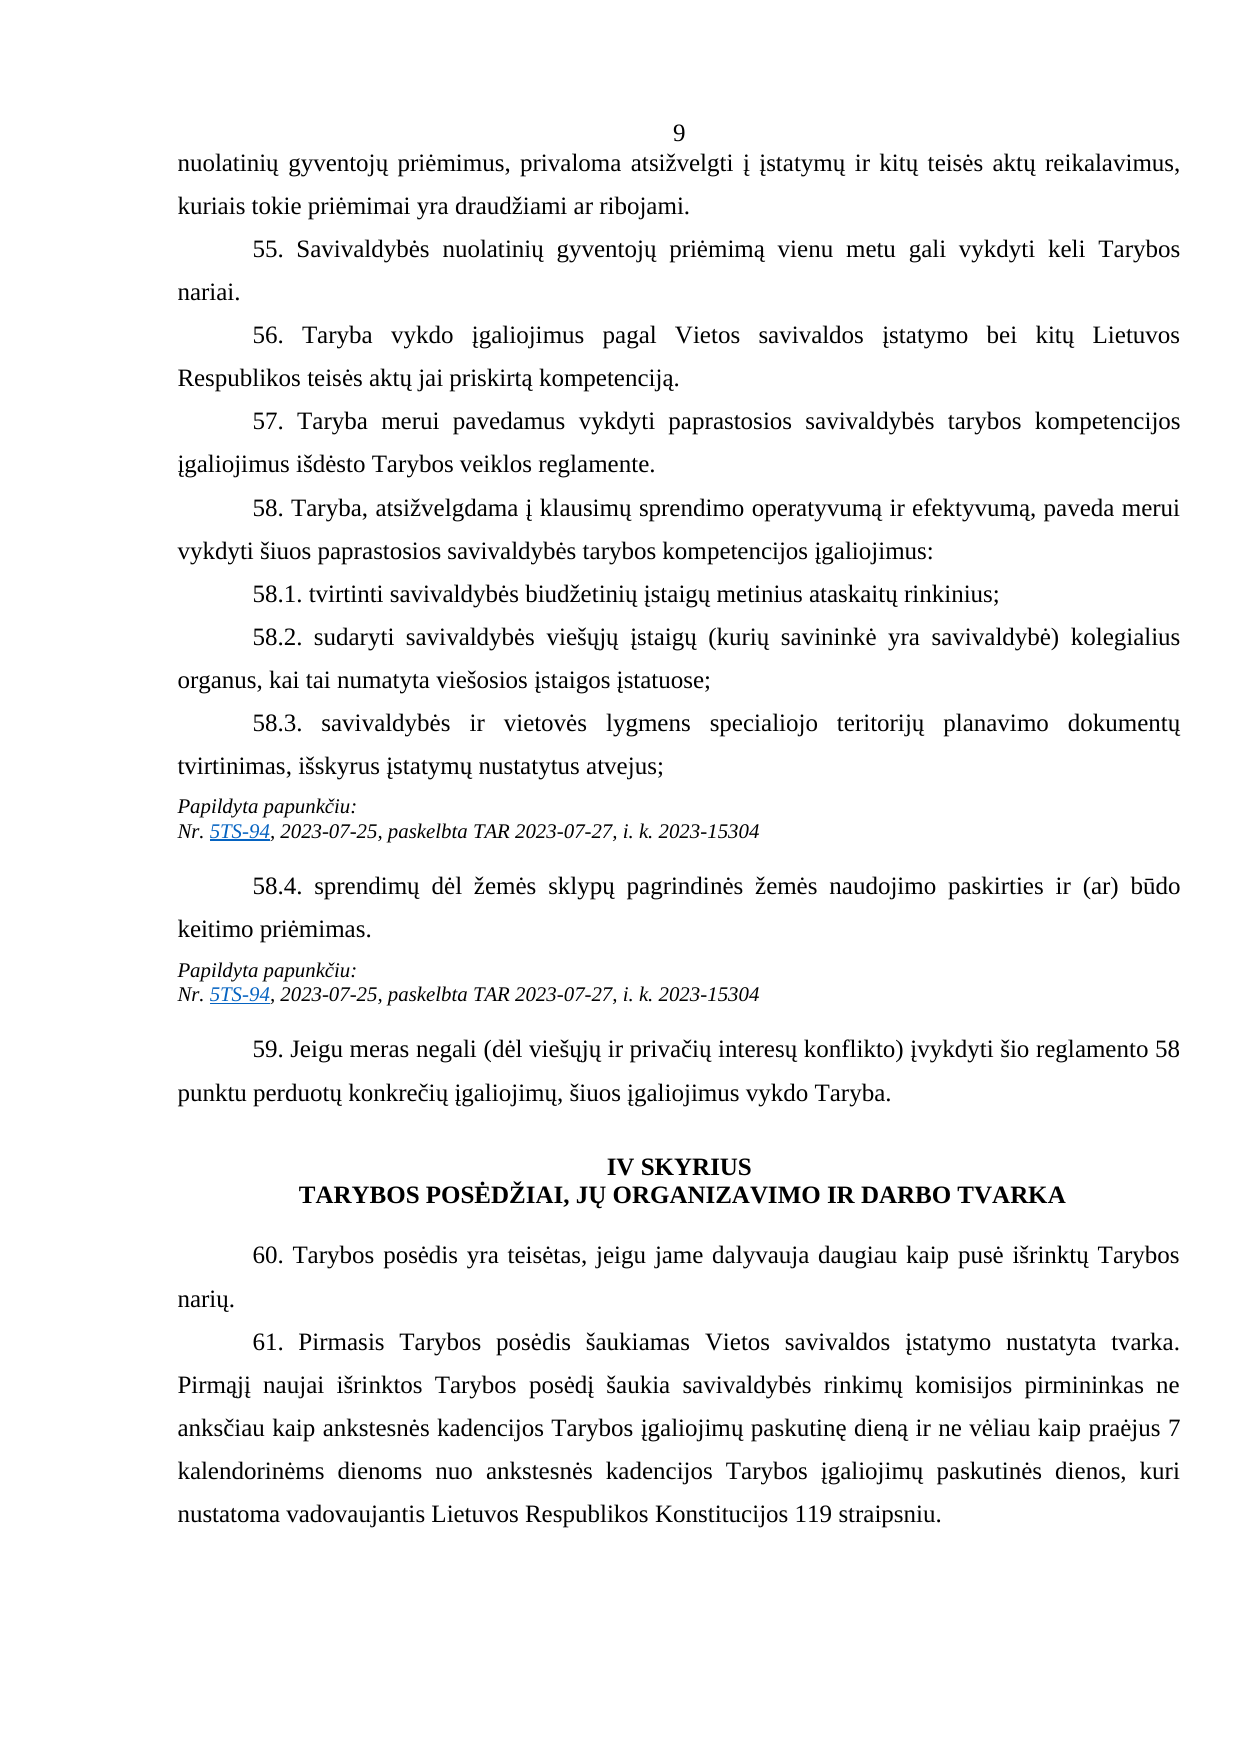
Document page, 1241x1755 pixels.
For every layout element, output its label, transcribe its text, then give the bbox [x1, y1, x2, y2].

text 58.2. sudaryti savivaldybės viešųjų įstaigų (kurių savininkė yra savivaldybė) kolegialius organus, kai tai numatyta viešosios įstaigos įstatuose; [177, 622, 1181, 694]
text 58.1. tvirtinti savivaldybės biudžetinių įstaigų metinius ataskaitų rinkinius; [177, 579, 1181, 608]
text 58. Taryba, atsižvelgdama į klausimų sprendimo operatyvumą ir efektyvumą, paveda merui vykdyti šiuos paprastosios savivaldybės tarybos kompetencijos įgaliojimus: [177, 493, 1181, 564]
text 58.3. savivaldybės ir vietovės lygmens specialiojo teritorijų planavimo dokumentų tvirtinimas, išskyrus įstatymų nustatytus atvejus; [177, 708, 1181, 780]
text 55. Savivaldybės nuolatinių gyventojų priėmimą vienu metu gali vykdyti keli Tarybos nariai. [177, 234, 1181, 306]
text IV SKYRIUS [177, 1152, 1181, 1181]
text Nr. 5TS-94, 2023-07-25, paskelbta TAR 2023-07-27, i. k. 2023-15304 [177, 982, 1181, 1006]
text 61. Pirmasis Tarybos posėdis šaukiamas Vietos savivaldos įstatymo nustatyta tvarka. Pirmąjį naujai išrinktos Tarybos posėdį šaukia savivaldybės rinkimų komisijos pirmininkas ne anksčiau kaip ankstesnės kadencijos Tarybos įgaliojimų paskutinę dieną ir ne vėliau kaip praėjus 7 kalendorinėms dienoms nuo ankstesnės kadencijos Tarybos įgaliojimų paskutinės dienos, kuri nustatoma vadovaujantis Lietuvos Respublikos Konstitucijos 119 straipsniu. [177, 1327, 1181, 1528]
text 60. Tarybos posėdis yra teisėtas, jeigu jame dalyvauja daugiau kaip pusė išrinktų Tarybos narių. [177, 1241, 1181, 1312]
text Nr. 5TS-94, 2023-07-25, paskelbta TAR 2023-07-27, i. k. 2023-15304 [177, 818, 1181, 843]
text TARYBOS POSĖDŽIAI, JŲ ORGANIZAVIMO IR DARBO TVARKA [177, 1181, 1181, 1209]
text 57. Taryba merui pavedamus vykdyti paprastosios savivaldybės tarybos kompetencijos įgaliojimus išdėsto Tarybos veiklos reglamente. [177, 406, 1181, 478]
text 59. Jeigu meras negali (dėl viešųjų ir privačių interesų konflikto) įvykdyti šio reglamento 58 punktu perduotų konkrečių įgaliojimų, šiuos įgaliojimus vykdo Taryba. [177, 1034, 1181, 1106]
text 58.4. sprendimų dėl žemės sklypų pagrindinės žemės naudojimo paskirties ir (ar) būdo keitimo priėmimas. [177, 871, 1181, 943]
text 56. Taryba vykdo įgaliojimus pagal Vietos savivaldos įstatymo bei kitų Lietuvos Respublikos teisės aktų jai priskirtą kompetenciją. [177, 320, 1181, 392]
text Papildyta papunkčiu: [177, 794, 1181, 818]
text Papildyta papunkčiu: [177, 958, 1181, 982]
text nuolatinių gyventojų priėmimus, privaloma atsižvelgti į įstatymų ir kitų teisės aktų reikalavimus, kuriais tokie priėmimai yra draudžiami ar ribojami. [177, 148, 1181, 219]
